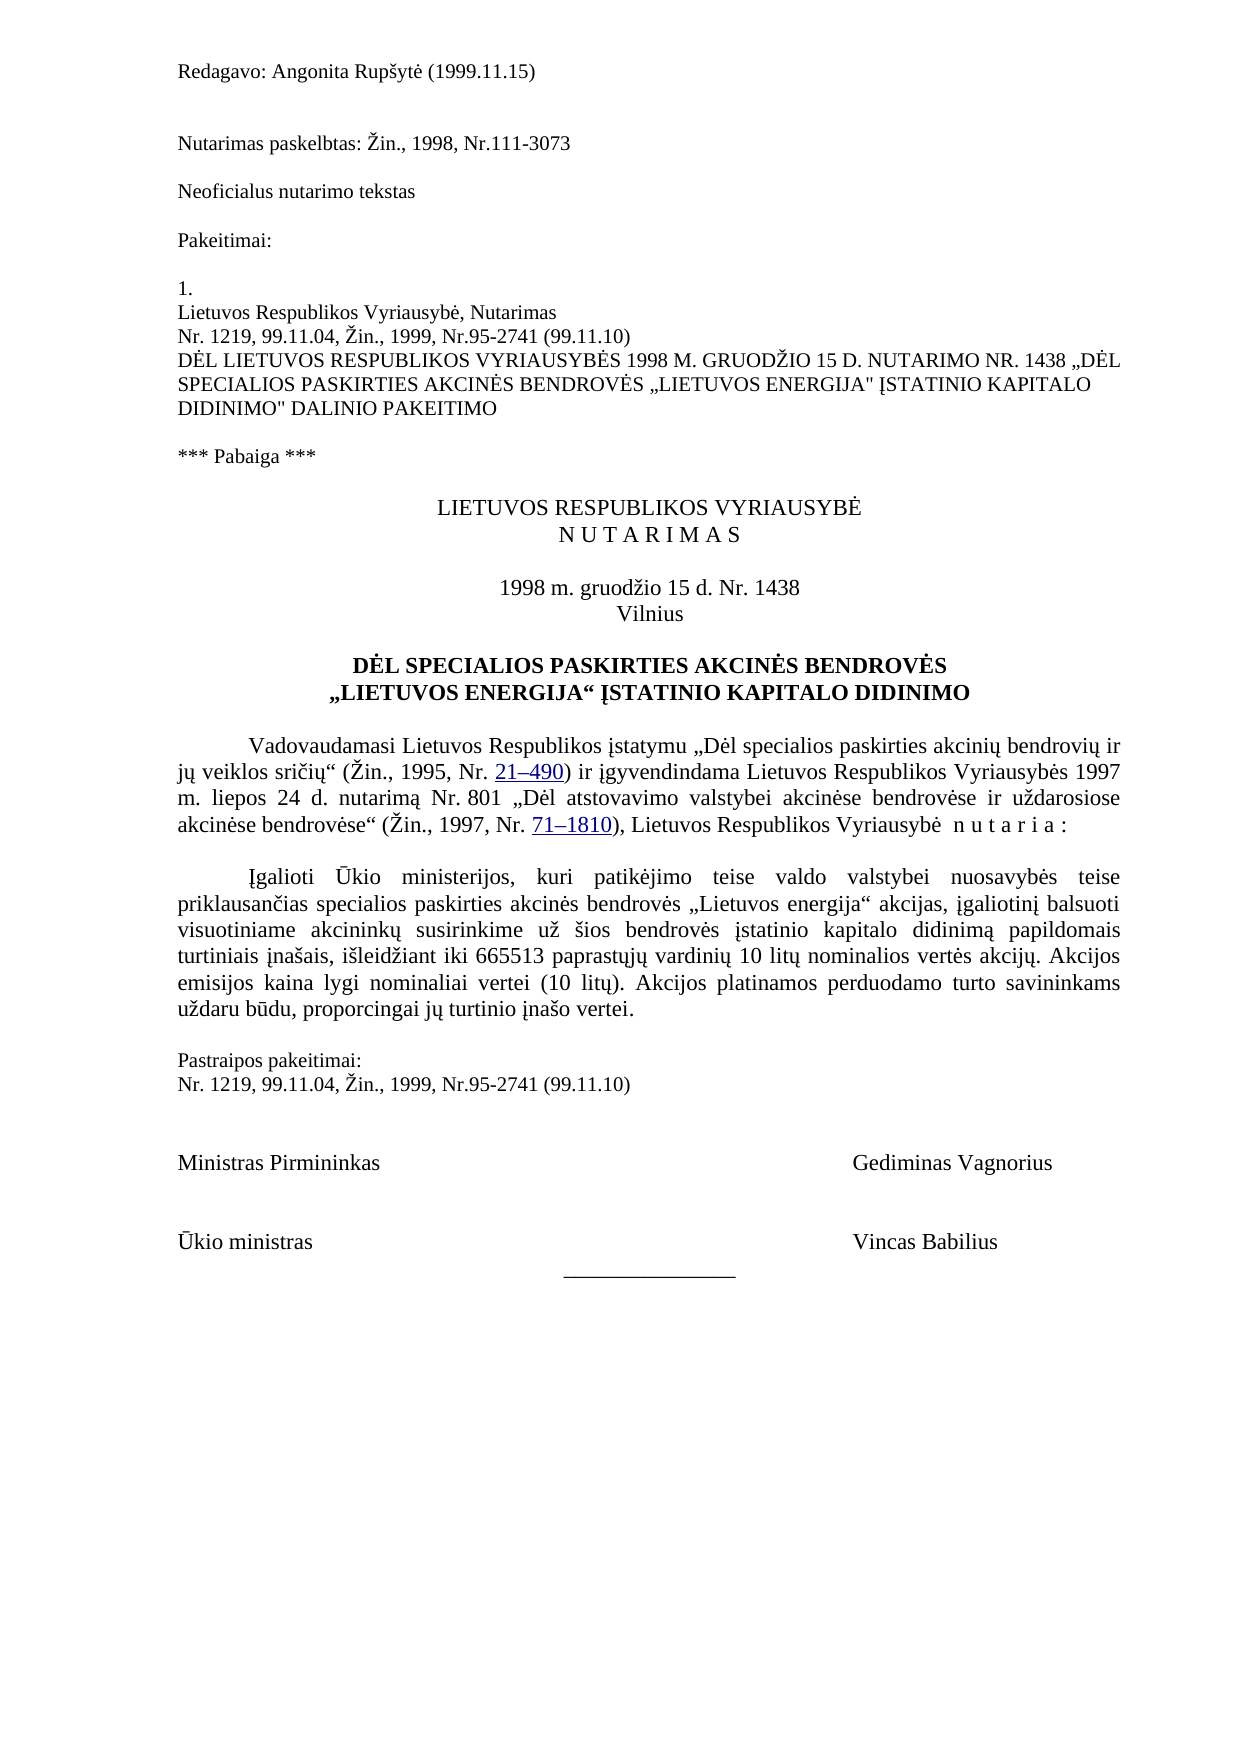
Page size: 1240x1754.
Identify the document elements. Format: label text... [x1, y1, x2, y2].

text Lietuvos Respublikos Vyriausybė, Nutarimas [177, 300, 1122, 324]
text DĖL SPECIALIOS PASKIRTIES AKCINĖS BENDROVĖS „LIETUVOS ENERGIJA“ ĮSTATINIO KAPITALO DIDINIMO [177, 653, 1122, 705]
text Pastraipos pakeitimai: [177, 1048, 1122, 1072]
text LIETUVOS RESPUBLIKOS VYRIAUSYBĖ [177, 494, 1122, 521]
text Redagavo: Angonita Rupšytė (1999.11.15) [177, 59, 1122, 83]
text Vadovaudamasi Lietuvos Respublikos įstatymu „Dėl specialios paskirties akcinių bendrovių ir jų veiklos sričių“ (Žin., 1995, Nr. 21–490) ir įgyvendindama Lietuvos Respublikos Vyriausybės 1997 m. liepos 24 d. nutarimą Nr. 801 „Dėl atstovavimo valstybei akcinėse bendrovėse ir uždarosiose akcinėse bendrovėse“ (Žin., 1997, Nr. 71–1810), Lietuvos Respublikos Vyriausybė nutaria: [177, 732, 1122, 837]
text DĖL LIETUVOS RESPUBLIKOS VYRIAUSYBĖS 1998 M. GRUODŽIO 15 D. NUTARIMO NR. 1438 „DĖL SPECIALIOS PASKIRTIES AKCINĖS BENDROVĖS „LIETUVOS ENERGIJA" ĮSTATINIO KAPITALO DIDINIMO" DALINIO PAKEITIMO [177, 348, 1122, 420]
text 1998 m. gruodžio 15 d. Nr. 1438 [177, 573, 1122, 600]
text Pakeitimai: [177, 227, 1122, 252]
text Įgalioti Ūkio ministerijos, kuri patikėjimo teise valdo valstybei nuosavybės teise priklausančias specialios paskirties akcinės bendrovės „Lietuvos energija“ akcijas, įgaliotinį balsuoti visuotiniame akcininkų susirinkime už šios bendrovės įstatinio kapitalo didinimą papildomais turtiniais įnašais, išleidžiant iki 665513 paprastųjų vardinių 10 litų nominalios vertės akcijų. Akcijos emisijos kaina lygi nominaliai vertei (10 litų). Akcijos platinamos perduodamo turto savininkams uždaru būdu, proporcingai jų turtinio įnašo vertei. [177, 863, 1122, 1022]
text Ministras Pirmininkas Gediminas Vagnorius [177, 1149, 1122, 1175]
text *** Pabaiga *** [177, 444, 1122, 468]
text Nr. 1219, 99.11.04, Žin., 1999, Nr.95-2741 (99.11.10) [177, 1072, 1122, 1096]
text _______________ [177, 1254, 1122, 1281]
text N U T A R I M A S [177, 521, 1122, 547]
text Neoficialus nutarimo tekstas [177, 179, 1122, 203]
text Vilnius [177, 600, 1122, 626]
text Ūkio ministras Vincas Babilius [177, 1228, 1122, 1254]
text Nr. 1219, 99.11.04, Žin., 1999, Nr.95-2741 (99.11.10) [177, 324, 1122, 348]
text 1. [177, 276, 1122, 300]
text Nutarimas paskelbtas: Žin., 1998, Nr.111-3073 [177, 131, 1122, 155]
